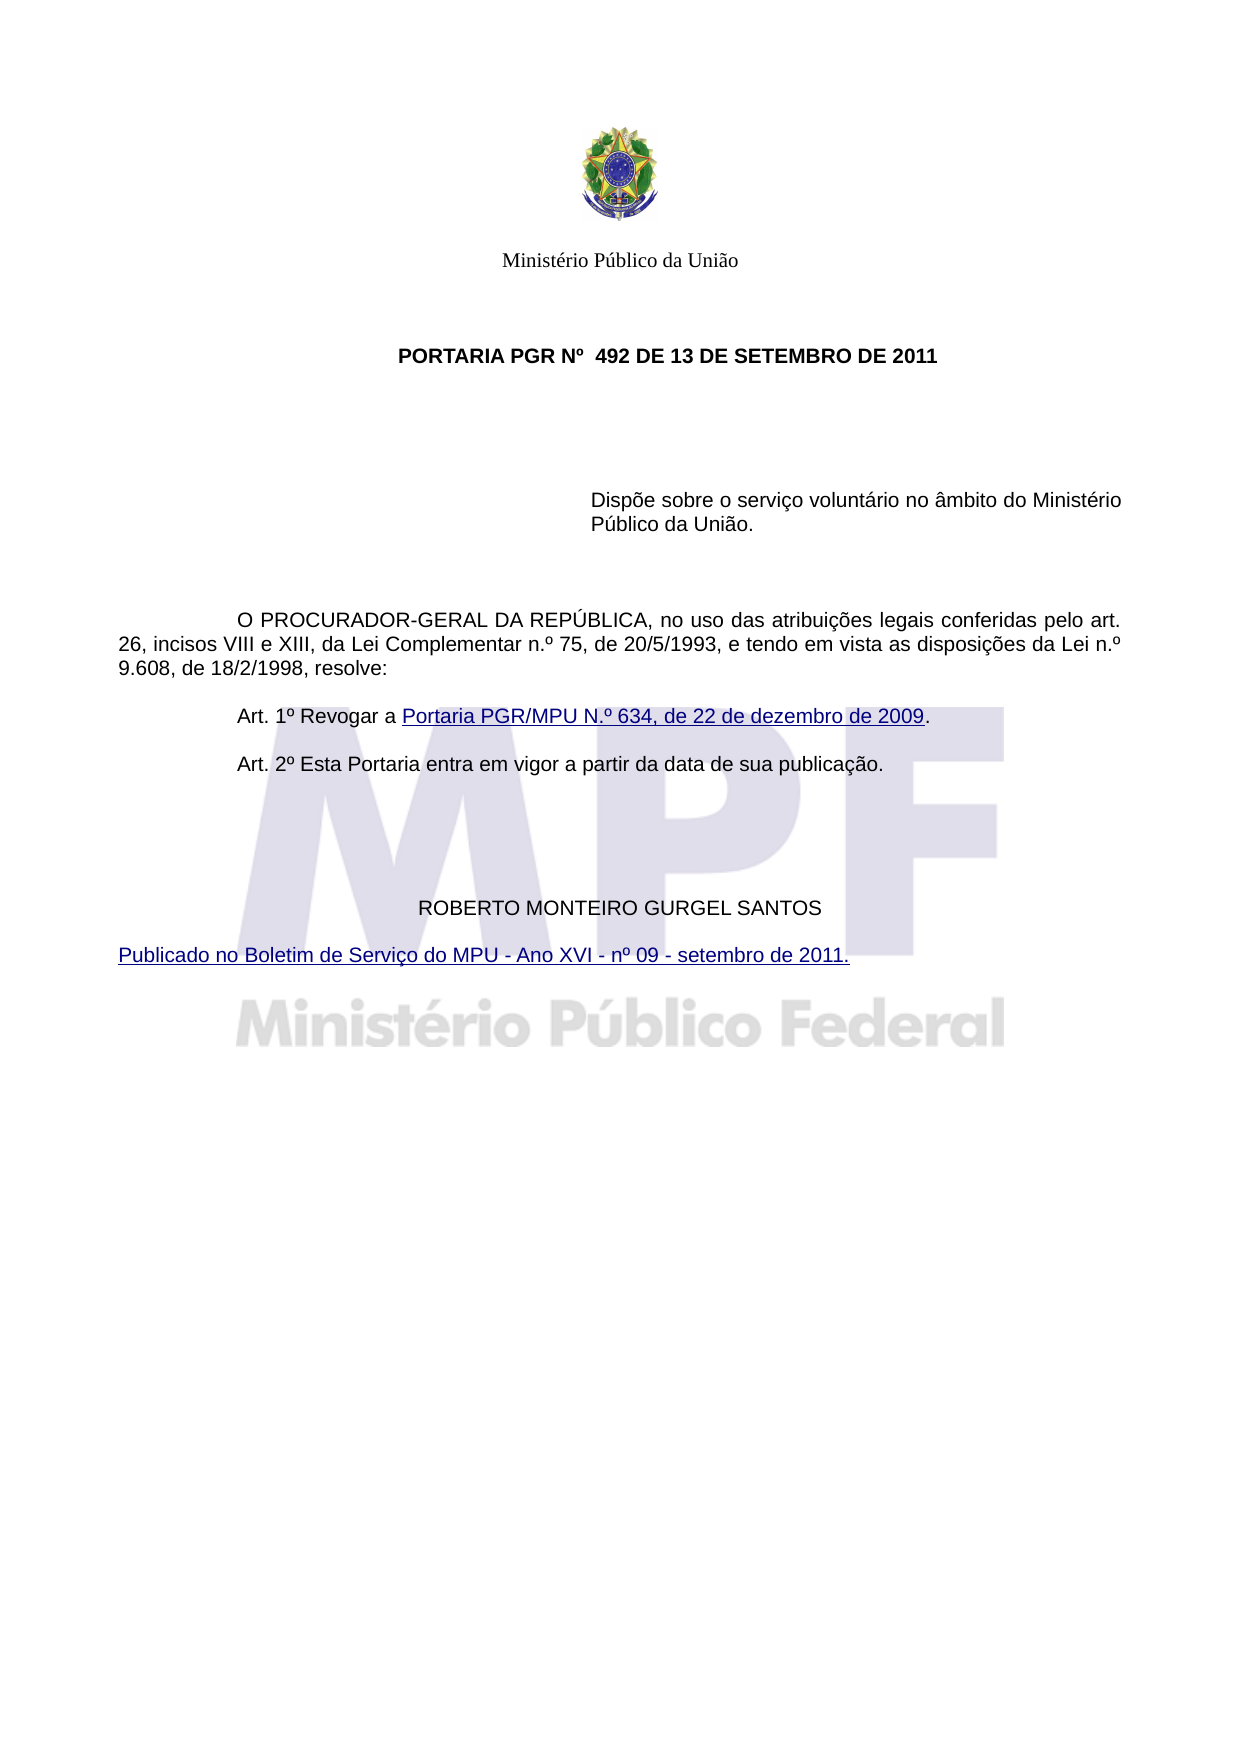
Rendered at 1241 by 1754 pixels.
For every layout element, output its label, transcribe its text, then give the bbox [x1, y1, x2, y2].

text Ministério Público da União [118, 248, 1122, 272]
text O PROCURADOR-GERAL DA REPÚBLICA, no uso das atribuições legais conferidas pelo art. 26, incisos VIII e XIII, da Lei Complementar n.º 75, de 20/5/1993, e tendo em vista as disposições da Lei n.º 9.608, de 18/2/1998, resolve: [118, 608, 1122, 680]
text Dispõe sobre o serviço voluntário no âmbito do Ministério Público da União. [591, 488, 1122, 536]
text Art. 2º Esta Portaria entra em vigor a partir da data de sua publicação. [118, 752, 1122, 776]
picture [236, 967, 1004, 1047]
text ROBERTO MONTEIRO GURGEL SANTOS [118, 895, 1122, 919]
text Publicado no Boletim de Serviço do MPU - Ano XVI - nº 09 - setembro de 2011. [118, 943, 1122, 967]
picture [236, 919, 1004, 943]
text Art. 1º Revogar a Portaria PGR/MPU N.º 634, de 22 de dezembro de 2009. [118, 704, 1122, 728]
picture [236, 776, 1004, 895]
text PORTARIA PGR Nº 492 DE 13 DE SETEMBRO DE 2011 [118, 344, 1122, 368]
picture [236, 728, 1004, 752]
